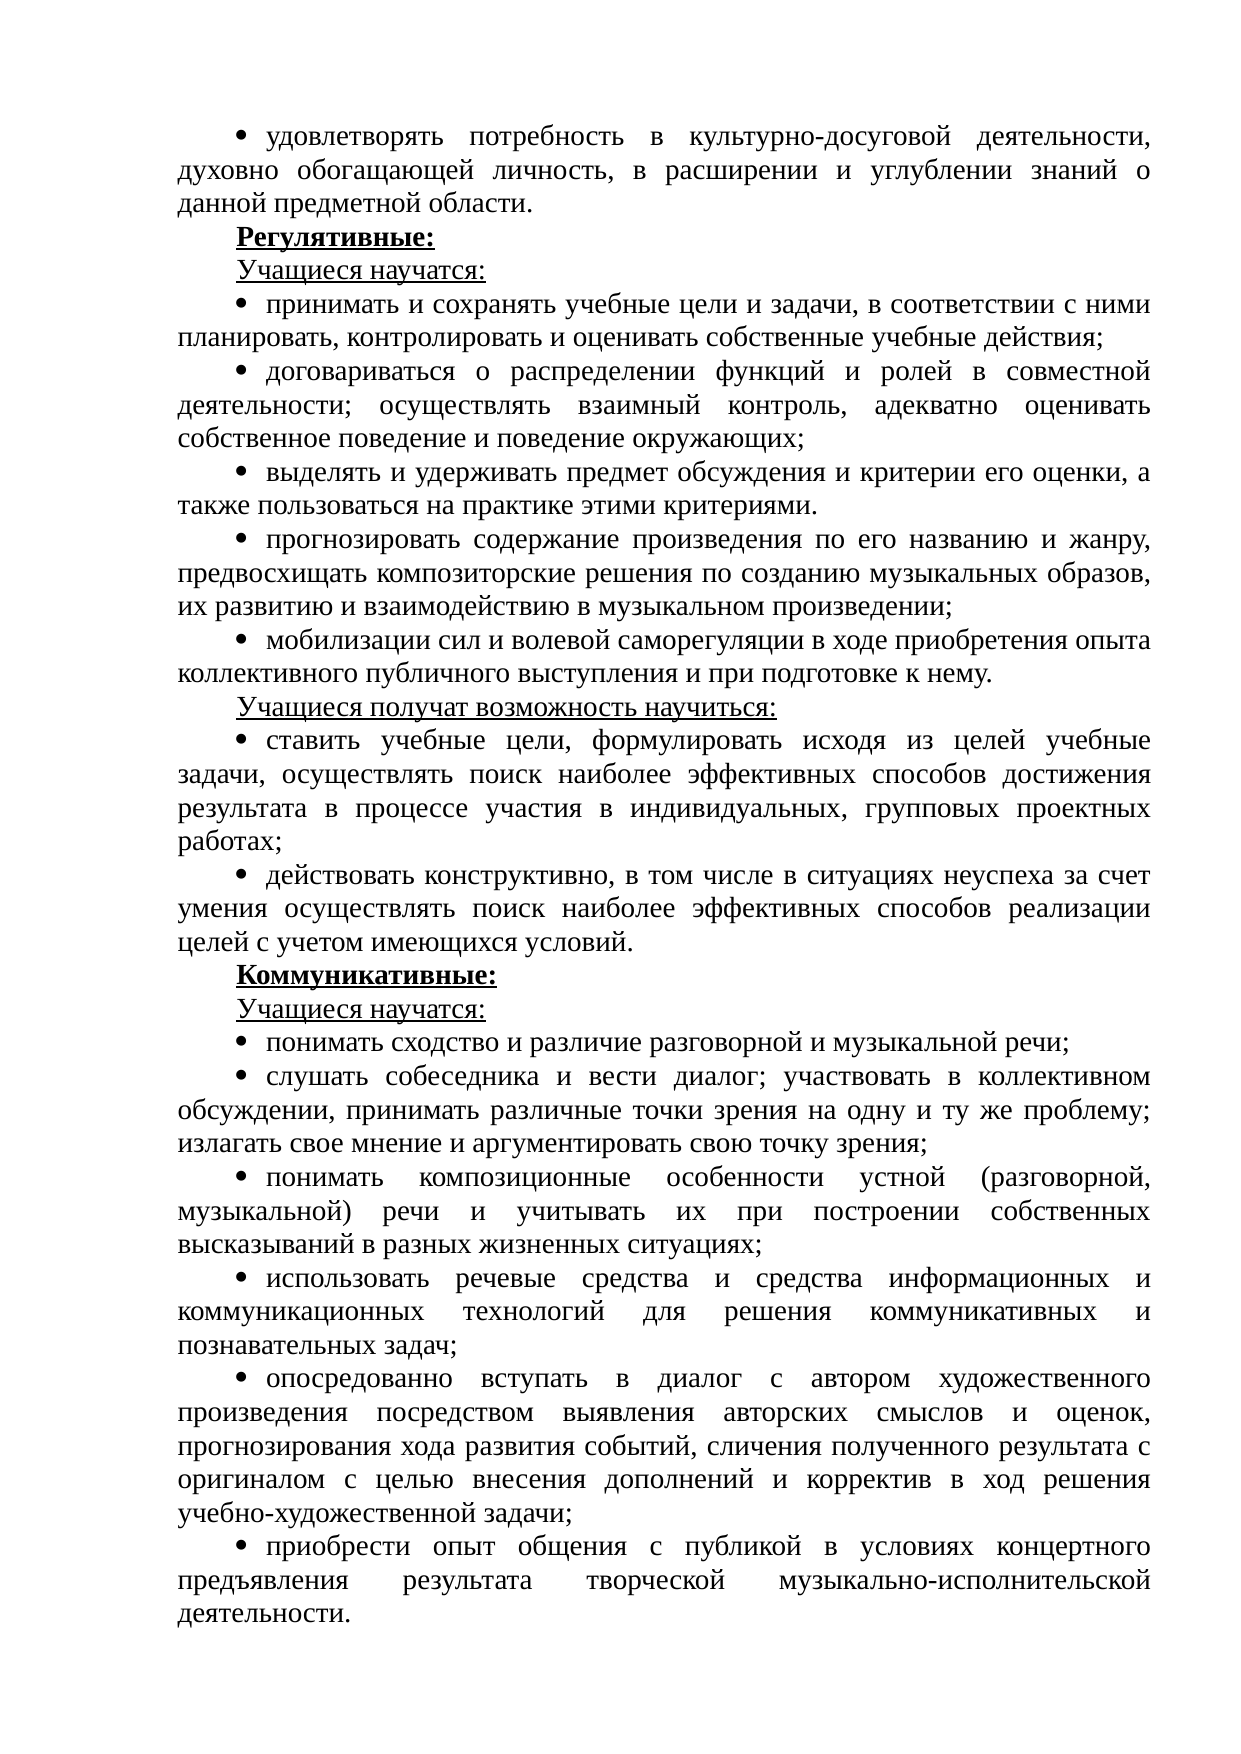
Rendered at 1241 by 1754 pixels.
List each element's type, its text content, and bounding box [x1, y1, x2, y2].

list прогнозировать содержание произведения по его названию и жанру, предвосхищать композиторские решения по созданию музыкальных образов, их развитию и взаимодействию в музыкальном произведении; [177, 521, 1152, 622]
text Учащиеся научатся: [177, 252, 1152, 286]
list договариваться о распределении функций и ролей в совместной деятельности; осуществлять взаимный контроль, адекватно оценивать собственное поведение и поведение окружающих; [177, 353, 1152, 454]
list понимать композиционные особенности устной (разговорной, музыкальной) речи и учитывать их при построении собственных высказываний в разных жизненных ситуациях; [177, 1159, 1152, 1260]
list опосредованно вступать в диалог с автором художественного произведения посредством выявления авторских смыслов и оценок, прогнозирования хода развития событий, сличения полученного результата с оригиналом с целью внесения дополнений и корректив в ход решения учебно-художественной задачи; [177, 1360, 1152, 1528]
list действовать конструктивно, в том числе в ситуациях неуспеха за счет умения осуществлять поиск наиболее эффективных способов реализации целей с учетом имеющихся условий. [177, 857, 1152, 957]
list слушать собеседника и вести диалог; участвовать в коллективном обсуждении, принимать различные точки зрения на одну и ту же проблему; излагать свое мнение и аргументировать свою точку зрения; [177, 1058, 1152, 1159]
list использовать речевые средства и средства информационных и коммуникационных технологий для решения коммуникативных и познавательных задач; [177, 1260, 1152, 1360]
text Учащиеся научатся: [177, 991, 1152, 1024]
text Коммуникативные: [177, 957, 1152, 991]
text Учащиеся получат возможность научиться: [177, 689, 1152, 722]
list удовлетворять потребность в культурно-досуговой деятельности, духовно обогащающей личность, в расширении и углублении знаний о данной предметной области. [177, 118, 1152, 219]
list ставить учебные цели, формулировать исходя из целей учебные задачи, осуществлять поиск наиболее эффективных способов достижения результата в процессе участия в индивидуальных, групповых проектных работах; [177, 722, 1152, 857]
list приобрести опыт общения с публикой в условиях концертного предъявления результата творческой музыкально-исполнительской деятельности. [177, 1528, 1152, 1629]
list принимать и сохранять учебные цели и задачи, в соответствии с ними планировать, контролировать и оценивать собственные учебные действия; [177, 286, 1152, 353]
list понимать сходство и различие разговорной и музыкальной речи; [177, 1024, 1152, 1058]
list мобилизации сил и волевой саморегуляции в ходе приобретения опыта коллективного публичного выступления и при подготовке к нему. [177, 622, 1152, 689]
list выделять и удерживать предмет обсуждения и критерии его оценки, а также пользоваться на практике этими критериями. [177, 454, 1152, 521]
text Регулятивные: [177, 219, 1152, 252]
